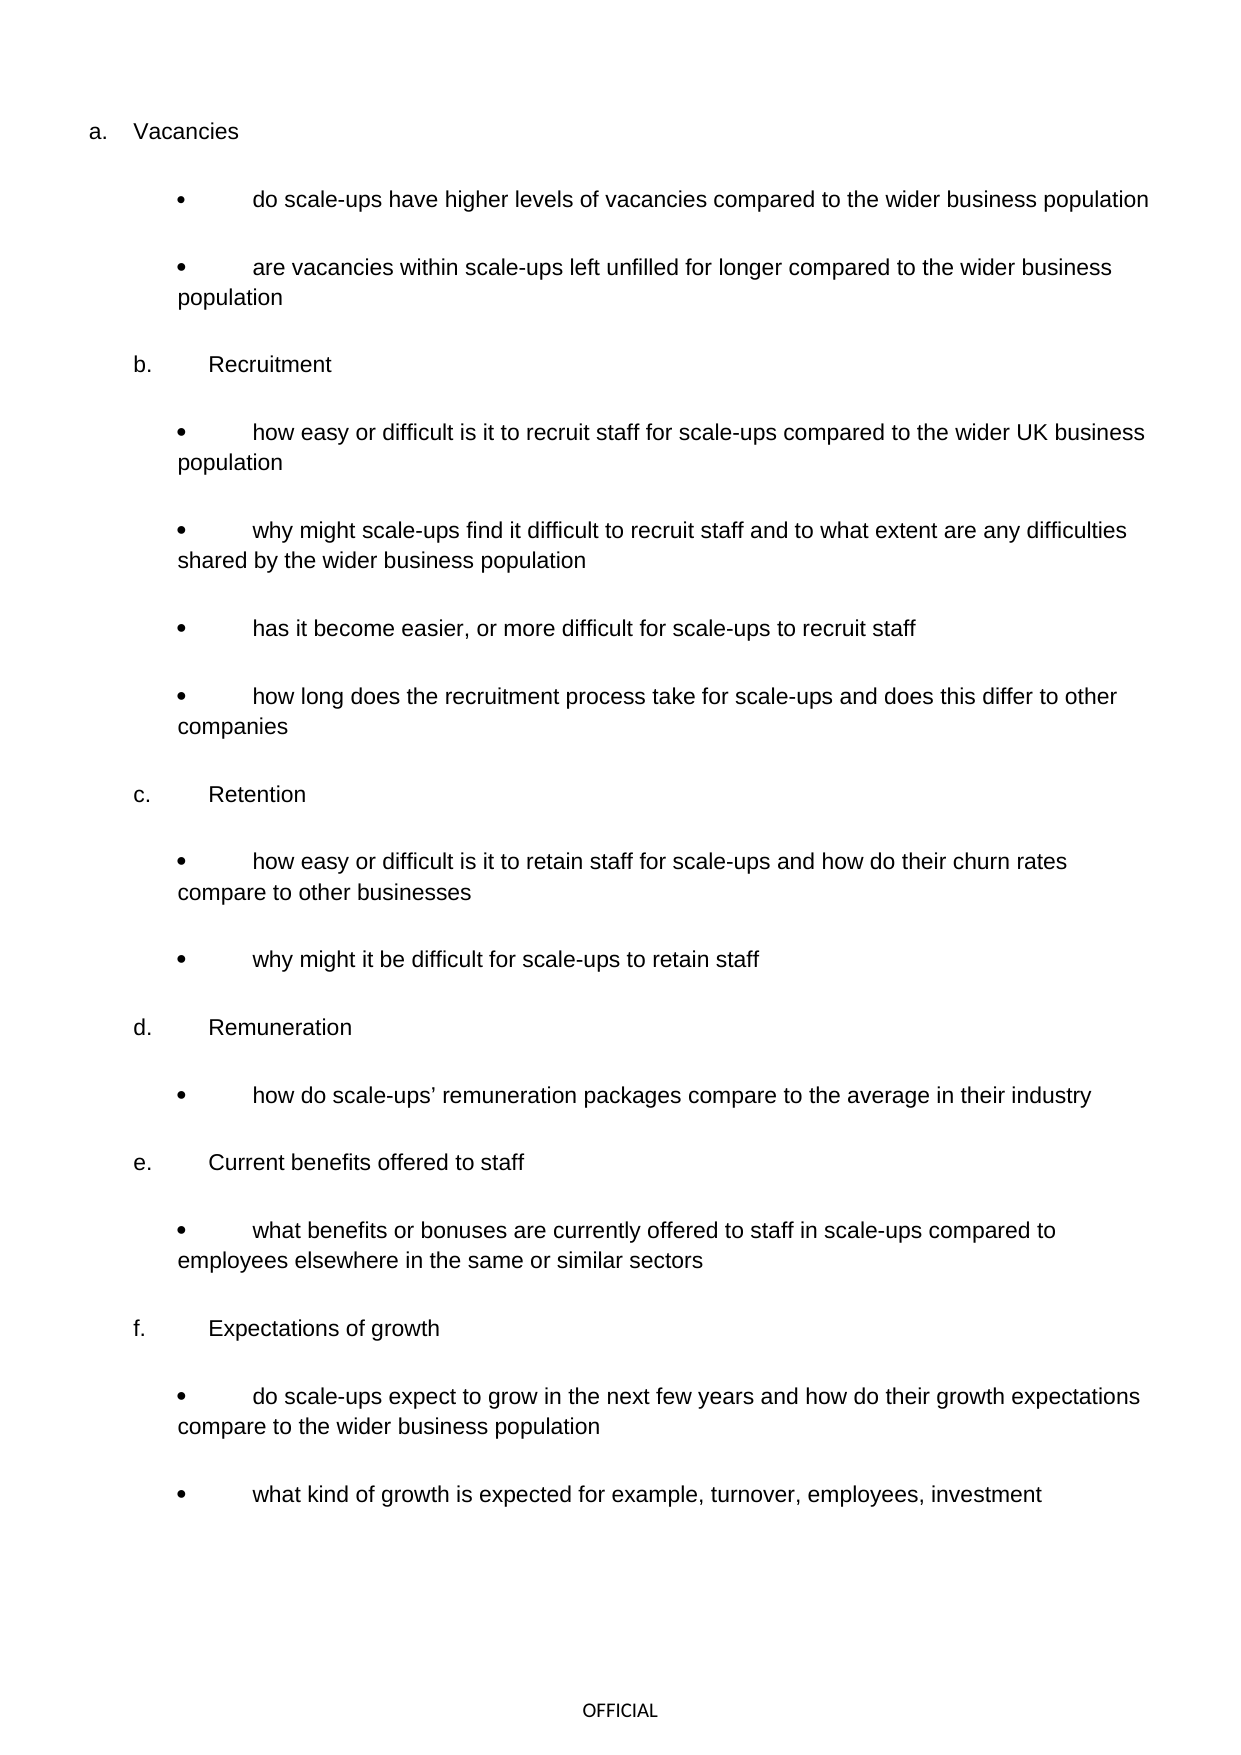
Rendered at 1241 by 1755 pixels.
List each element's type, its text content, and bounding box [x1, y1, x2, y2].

list what kind of growth is expected for example, turnover, employees, investment [177, 1481, 1152, 1507]
list why might it be difficult for scale-ups to retain staff [177, 946, 1152, 973]
list are vacancies within scale-ups left unfilled for longer compared to the wider business population [177, 253, 1152, 310]
list how do scale-ups’ remuneration packages compare to the average in their industry [177, 1082, 1152, 1108]
list do scale-ups have higher levels of vacancies compared to the wider business population [177, 186, 1152, 212]
list Vacancies [89, 118, 1152, 144]
list Current benefits offered to staff [133, 1149, 1152, 1176]
list what benefits or bonuses are currently offered to staff in scale-ups compared to employees elsewhere in the same or similar sectors [177, 1217, 1152, 1274]
list Remuneration [133, 1014, 1152, 1040]
list how long does the recruitment process take for scale-ups and does this differ to other companies [177, 683, 1152, 739]
list how easy or difficult is it to recruit staff for scale-ups compared to the wider UK business population [177, 419, 1152, 476]
list how easy or difficult is it to retain staff for scale-ups and how do their churn rates compare to other businesses [177, 848, 1152, 905]
list Expectations of growth [133, 1315, 1152, 1341]
list why might scale-ups find it difficult to recruit staff and to what extent are any difficulties shared by the wider business population [177, 517, 1152, 574]
list Retention [133, 781, 1152, 807]
list Recruitment [133, 351, 1152, 378]
list do scale-ups expect to grow in the next few years and how do their growth expectations compare to the wider business population [177, 1383, 1152, 1439]
list has it become easier, or more difficult for scale-ups to recruit staff [177, 615, 1152, 641]
